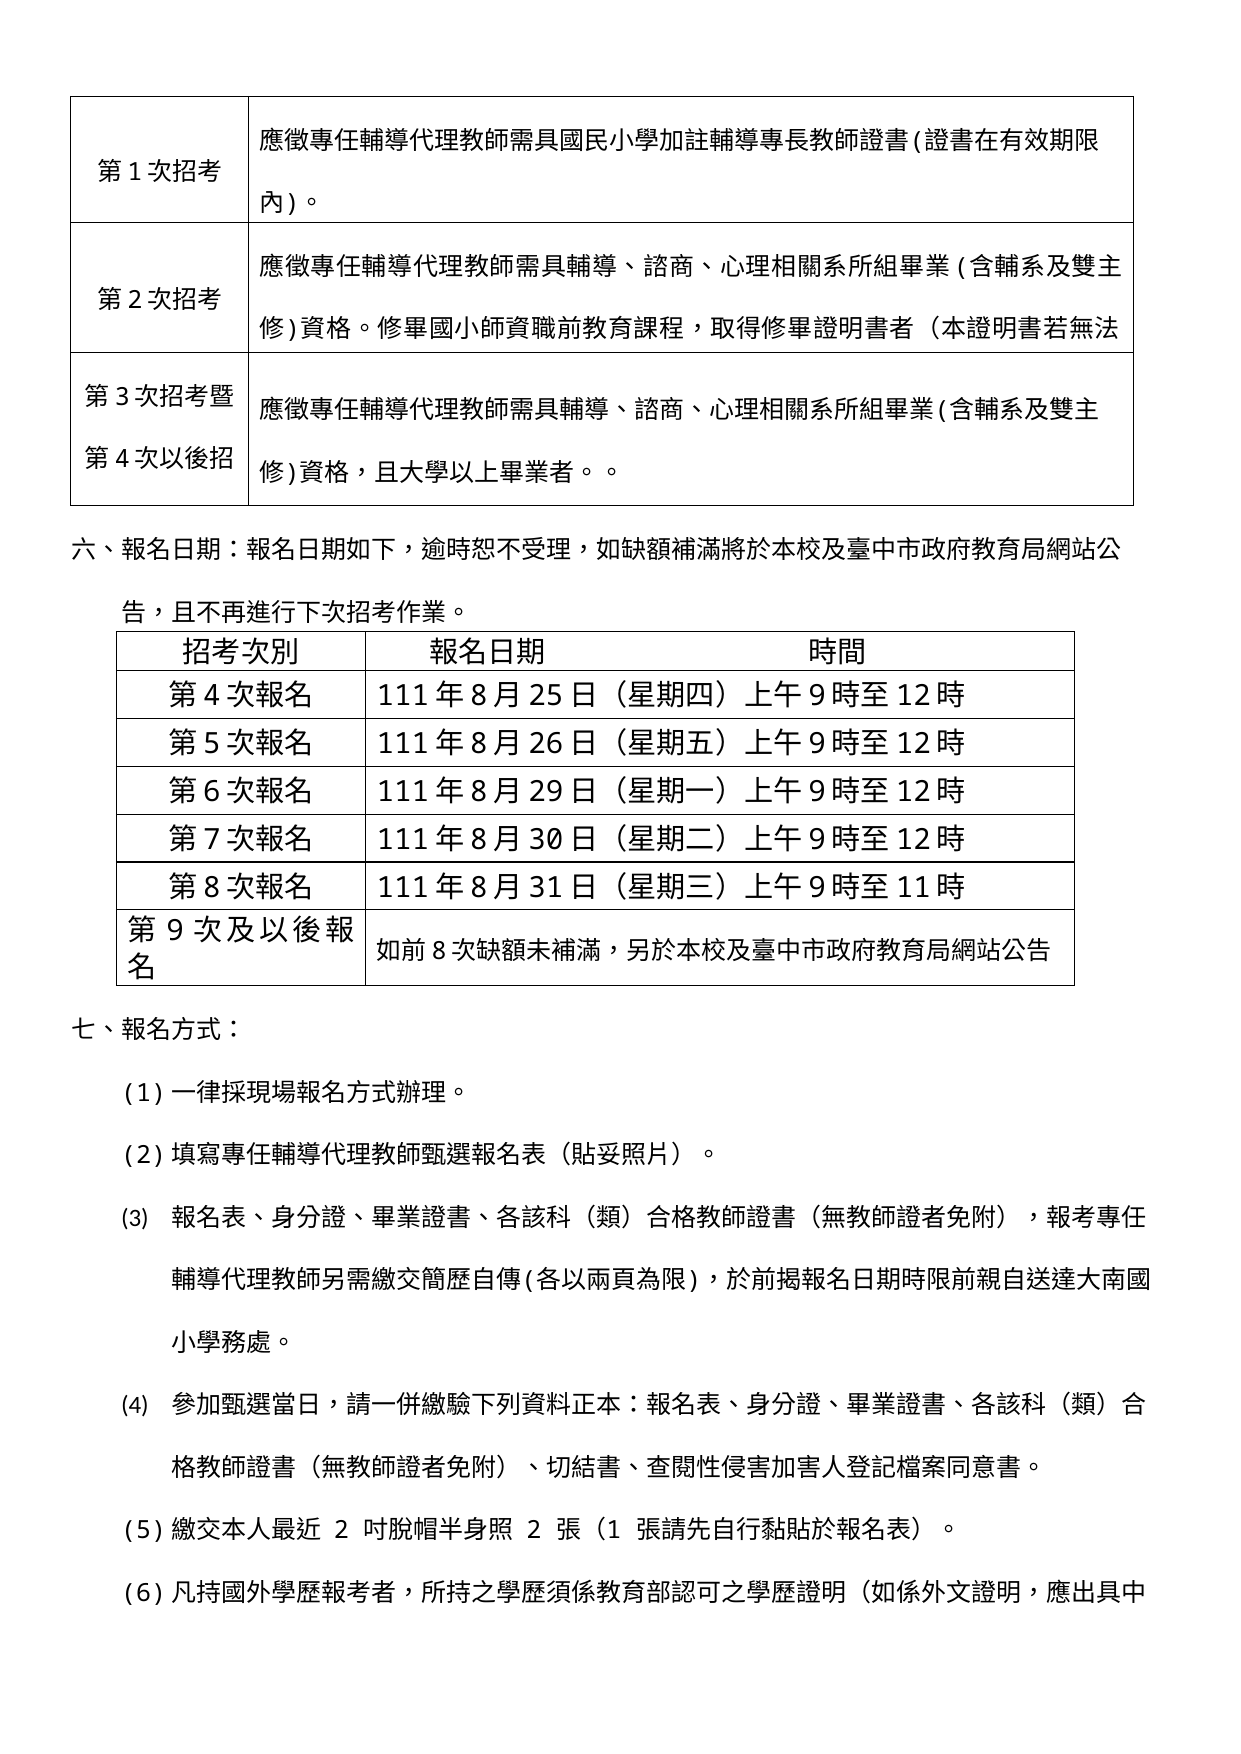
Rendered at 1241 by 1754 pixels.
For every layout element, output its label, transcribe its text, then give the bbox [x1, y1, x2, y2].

table_cell 第3次招考暨第4次以後招考資格 [71, 353, 248, 505]
table_cell 第5次報名 [117, 719, 365, 766]
table_cell 111年8月25日（星期四）上午9時至12時 [366, 671, 1074, 718]
table_header 報名日期 時間 [1063, 632, 1074, 670]
list 參加甄選當日，請一併繳驗下列資料正本：報名表、身分證、畢業證書、各該科（類）合格教師證書（無教師證者免附）、切結書、查閱性侵害加害人登記檔案同意書。 [121, 1361, 1169, 1486]
list 繳交本人最近 2 吋脫帽半身照 2 張（1 張請先自行黏貼於報名表）。 [121, 1486, 1169, 1549]
table_cell 第9次及以後報名 [354, 910, 365, 985]
table_cell 111年8月30日（星期二）上午9時至12時 [366, 815, 1074, 861]
table_cell 第2次招考 [71, 223, 248, 352]
table_cell 應徵專任輔導代理教師需具輔導、諮商、心理相關系所組畢業(含輔系及雙主 修)資格，且大學以上畢業者。。 [249, 353, 1133, 505]
list 填寫專任輔導代理教師甄選報名表（貼妥照片）。 [121, 1111, 1169, 1174]
table_header 報名日期 時間 [366, 632, 376, 670]
text 七、報名方式： [71, 986, 1169, 1049]
list 一律採現場報名方式辦理。 [121, 1049, 1169, 1111]
table_header 應徵專任輔導代理教師需具國民小學加註輔導專長教師證書(證書在有效期限內)。 [249, 97, 1133, 222]
table_header 招考次別 [117, 632, 127, 670]
table_cell 第8次報名 [117, 863, 365, 909]
text 告，且不再進行下次招考作業。 [71, 569, 1169, 631]
text 六、報名日期：報名日期如下，逾時恕不受理，如缺額補滿將於本校及臺中市政府教育局網站公 [71, 506, 1169, 569]
table_cell 111年8月26日（星期五）上午9時至12時 [366, 719, 1074, 766]
table_cell 第4次報名 [117, 671, 365, 718]
table_header 第1次招考 [71, 97, 248, 222]
list 凡持國外學歷報考者，所持之學歷須係教育部認可之學歷證明（如係外文證明，應出具中 [121, 1549, 1169, 1611]
list 報名表、身分證、畢業證書、各該科（類）合格教師證書（無教師證者免附），報考專任輔導代理教師另需繳交簡歷自傳(各以兩頁為限)，於前揭報名日期時限前親自送達大南國小學務處。 [121, 1174, 1169, 1361]
table_cell 111年8月31日（星期三）上午9時至11時 [366, 863, 1074, 909]
table_cell 第6次報名 [117, 767, 365, 813]
table_cell 第7次報名 [117, 815, 365, 861]
table_cell 第9次及以後報名 [117, 910, 127, 985]
table_cell 111年8月29日（星期一）上午9時至12時 [366, 767, 1074, 813]
table_header 招考次別 [354, 632, 365, 670]
table_cell 應徵專任輔導代理教師需具輔導、諮商、心理相關系所組畢業(含輔系及雙主修)資格。修畢國小師資職前教育課程，取得修畢證明書者（本證明書若無法在應考時取得，需簽署補件切結書，且仍需提出修畢學分證明或佐證資料）。 [249, 223, 1133, 352]
table_cell 如前8次缺額未補滿，另於本校及臺中市政府教育局網站公告 [366, 910, 1074, 985]
